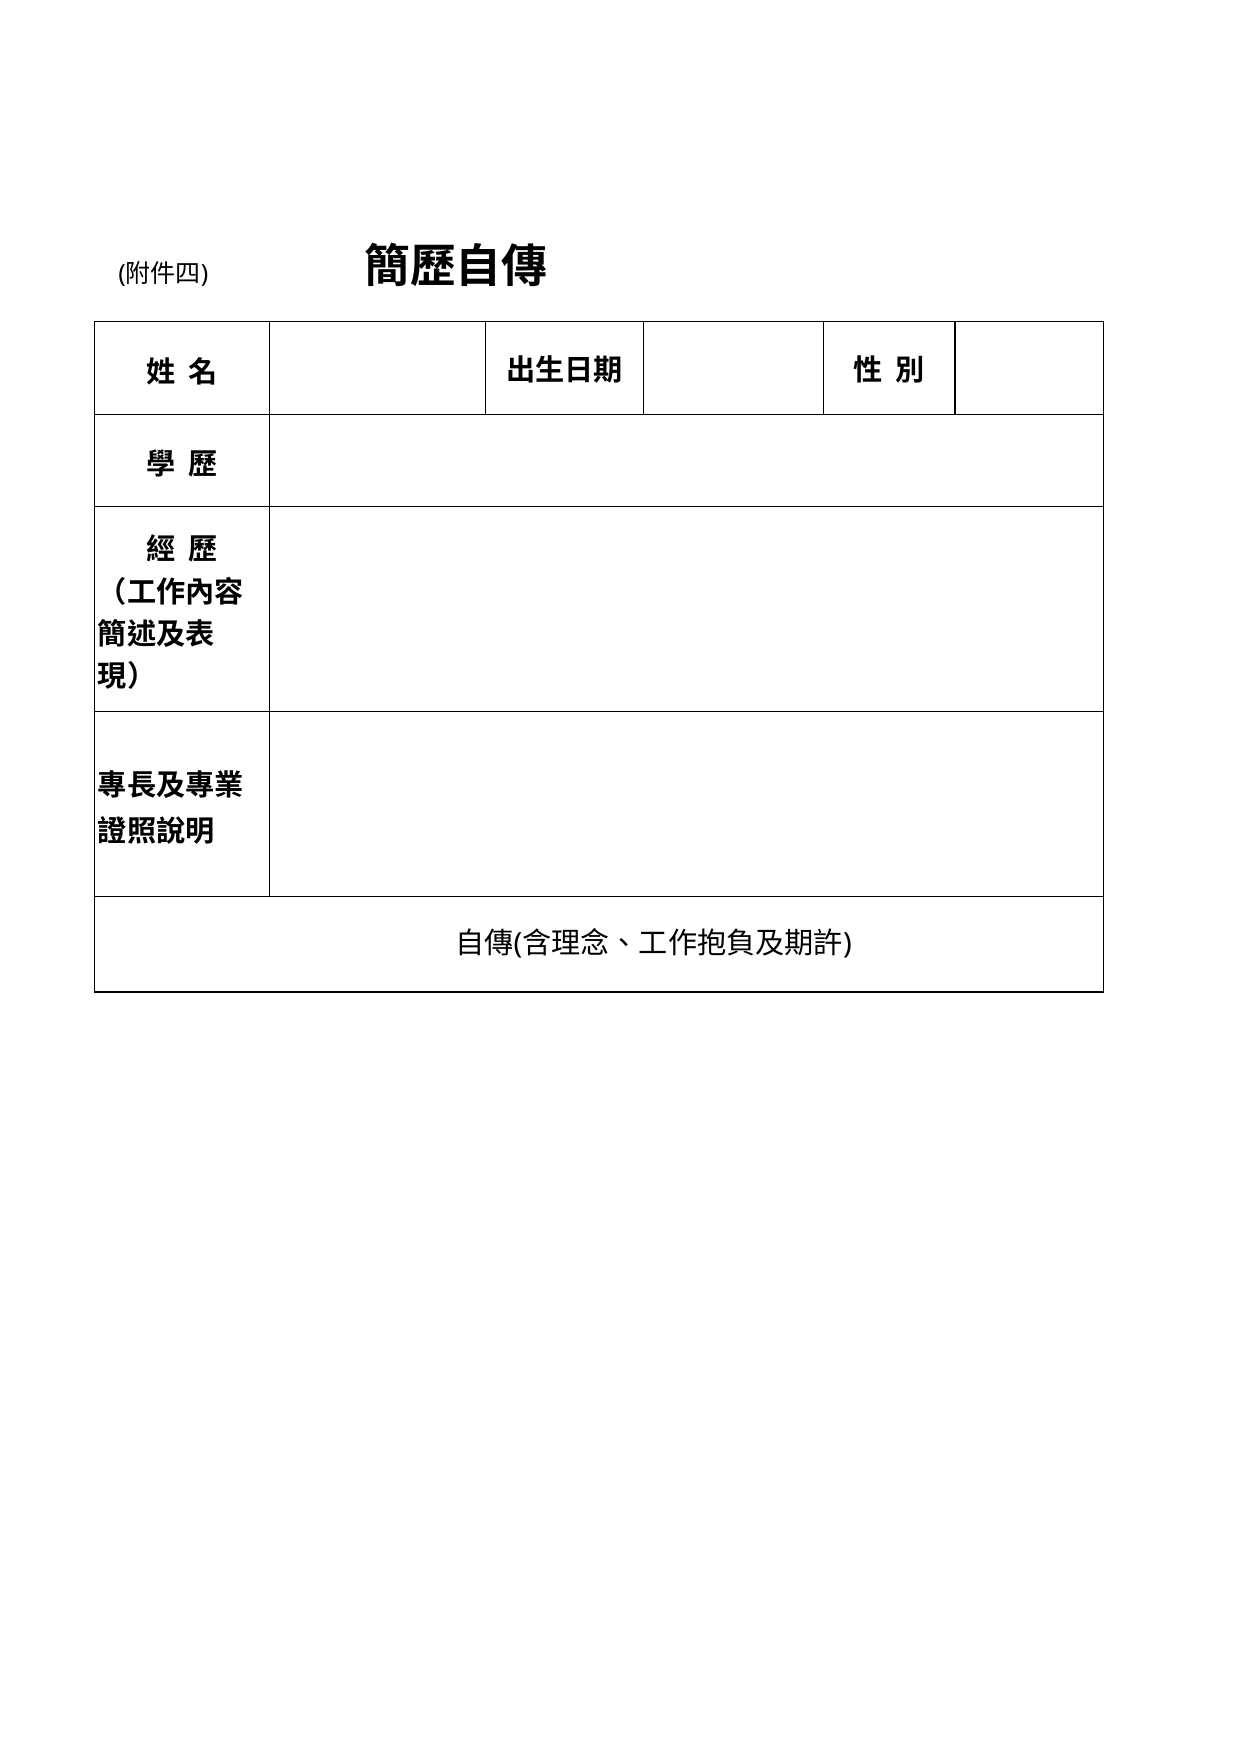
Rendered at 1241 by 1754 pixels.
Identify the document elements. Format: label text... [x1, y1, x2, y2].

table_header 姓 名 [95, 322, 269, 414]
table_cell 學 歷 [95, 415, 269, 506]
table_cell 經 歷 （工作內容簡述及表現） [95, 507, 269, 711]
table_cell 自傳(含理念、工作抱負及期許) [95, 897, 1103, 991]
table_header [270, 322, 485, 414]
table_cell [270, 415, 1103, 506]
table_cell [270, 507, 1103, 711]
table_cell [270, 712, 1103, 896]
table_header 性 別 [824, 322, 954, 414]
table_header 出生日期 [486, 322, 643, 414]
table_cell 專長及專業證照說明 [95, 712, 269, 896]
text (附件四) 簡歷自傳 [118, 229, 1122, 296]
table_header [644, 322, 823, 414]
table_header [956, 322, 1103, 414]
